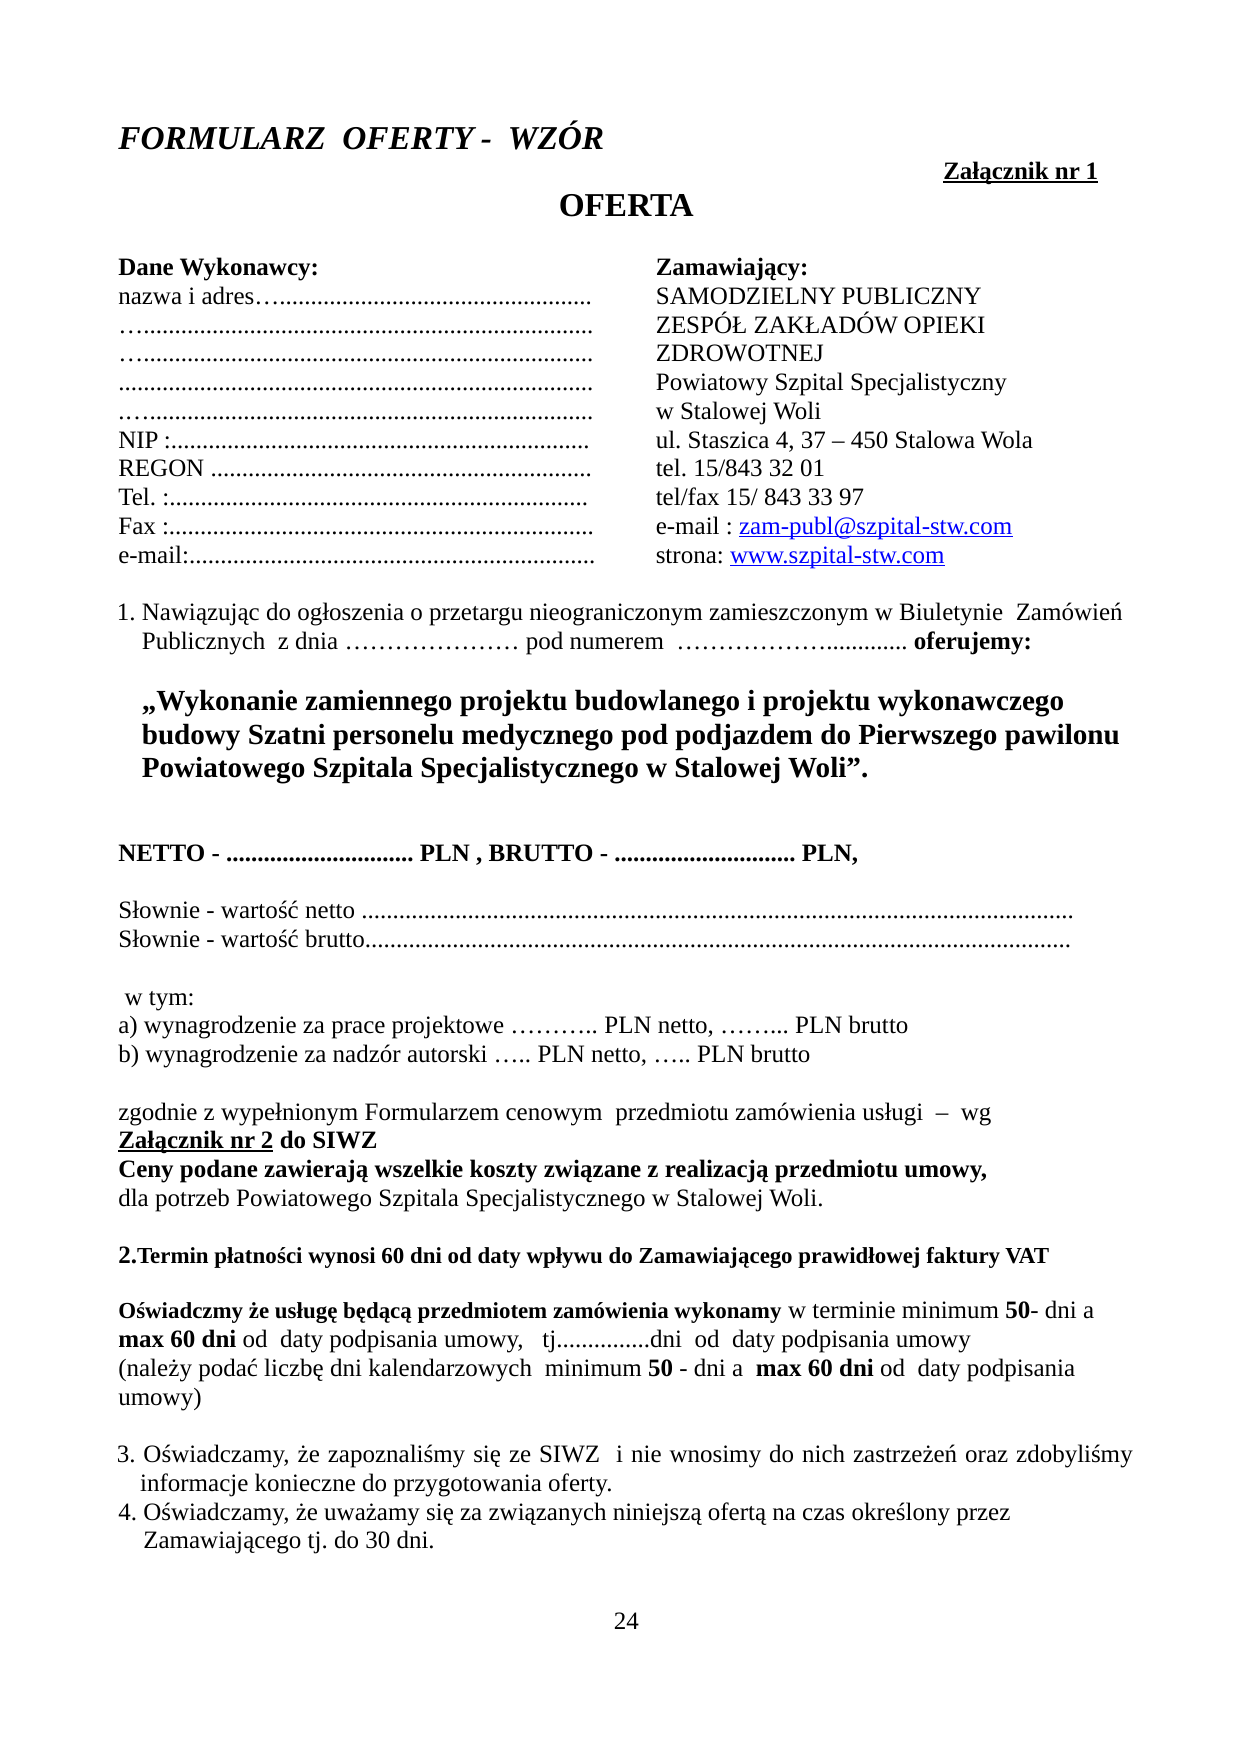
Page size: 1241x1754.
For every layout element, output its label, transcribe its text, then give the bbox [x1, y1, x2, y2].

text …........................................................................ [118, 310, 597, 338]
text Oświadczmy że usługę będącą przedmiotem zamówienia wykonamy w terminie minimum 50- dni a max 60 dni od daty podpisania umowy, tj...............dni od daty podpisania umowy [118, 1296, 1134, 1353]
text Ceny podane zawierają wszelkie koszty związane z realizacją przedmiotu umowy, [118, 1154, 1134, 1183]
text Słownie - wartość brutto................................................................................................................. [118, 924, 1134, 953]
text ZESPÓŁ ZAKŁADÓW OPIEKI ZDROWOTNEJ [656, 310, 1134, 367]
text a) wynagrodzenie za prace projektowe ……….. PLN netto, ……... PLN brutto [118, 1010, 1134, 1039]
text 3. Oświadczamy, że zapoznaliśmy się ze SIWZ i nie wnosimy do nich zastrzeżeń oraz zdobyliśmy informacje konieczne do przygotowania oferty. [117, 1439, 1134, 1497]
text 1. Nawiązując do ogłoszenia o przetargu nieograniczonym zamieszczonym w Biuletynie Zamówień Publicznych z dnia ………………… pod numerem ………………............. oferujemy: [117, 597, 1134, 655]
text OFERTA [118, 185, 1134, 223]
text ul. Staszica 4, 37 – 450 Stalowa Wola [656, 425, 1134, 453]
text REGON ............................................................. [118, 453, 597, 482]
text Zamawiającego tj. do 30 dni. [118, 1526, 1134, 1554]
text strona: www.szpital-stw.com [656, 540, 1134, 568]
text b) wynagrodzenie za nadzór autorski ….. PLN netto, ….. PLN brutto [118, 1039, 1134, 1068]
text zgodnie z wypełnionym Formularzem cenowym przedmiotu zamówienia usługi – wg Załącznik nr 2 do SIWZ [118, 1097, 1134, 1154]
text Słownie - wartość netto .................................................................................................................. [118, 895, 1134, 924]
text (należy podać liczbę dni kalendarzowych minimum 50 - dni a max 60 dni od daty podpisania umowy) [118, 1353, 1134, 1411]
text 2.Termin płatności wynosi 60 dni od daty wpływu do Zamawiającego prawidłowej faktury VAT [118, 1240, 1134, 1269]
text e-mail:................................................................. [118, 540, 597, 568]
text SAMODZIELNY PUBLICZNY [656, 281, 1134, 310]
text w tym: [118, 982, 1134, 1010]
text Dane Wykonawcy: [118, 252, 597, 281]
text tel/fax 15/ 843 33 97 [656, 482, 1134, 511]
text Tel. :................................................................... [118, 482, 597, 511]
text dla potrzeb Powiatowego Szpitala Specjalistycznego w Stalowej Woli. [118, 1183, 1134, 1212]
text .…....................................................................... [118, 396, 597, 425]
text „Wykonanie zamiennego projektu budowlanego i projektu wykonawczego budowy Szatni personelu medycznego pod podjazdem do Pierwszego pawilonu Powiatowego Szpitala Specjalistycznego w Stalowej Woli”. [142, 683, 1134, 784]
text ............................................................................ [118, 367, 597, 396]
text tel. 15/843 32 01 [656, 453, 1134, 482]
text NIP :................................................................... [118, 425, 597, 453]
text Fax :.................................................................... [118, 511, 597, 540]
text w Stalowej Woli [656, 396, 1134, 425]
text 4. Oświadczamy, że uważamy się za związanych niniejszą ofertą na czas określony przez [118, 1497, 1134, 1526]
text …........................................................................ [118, 338, 597, 367]
text Załącznik nr 1 [943, 156, 1134, 185]
text Zamawiający: [656, 252, 1134, 281]
text e-mail : zam-publ@szpital-stw.com [656, 511, 1134, 540]
text NETTO - .............................. PLN , BRUTTO - ............................. PLN, [118, 838, 1134, 867]
subtitle FORMULARZ OFERTY - WZÓR [118, 118, 1134, 156]
text Powiatowy Szpital Specjalistyczny [656, 367, 1134, 396]
text nazwa i adres….................................................. [118, 281, 597, 310]
